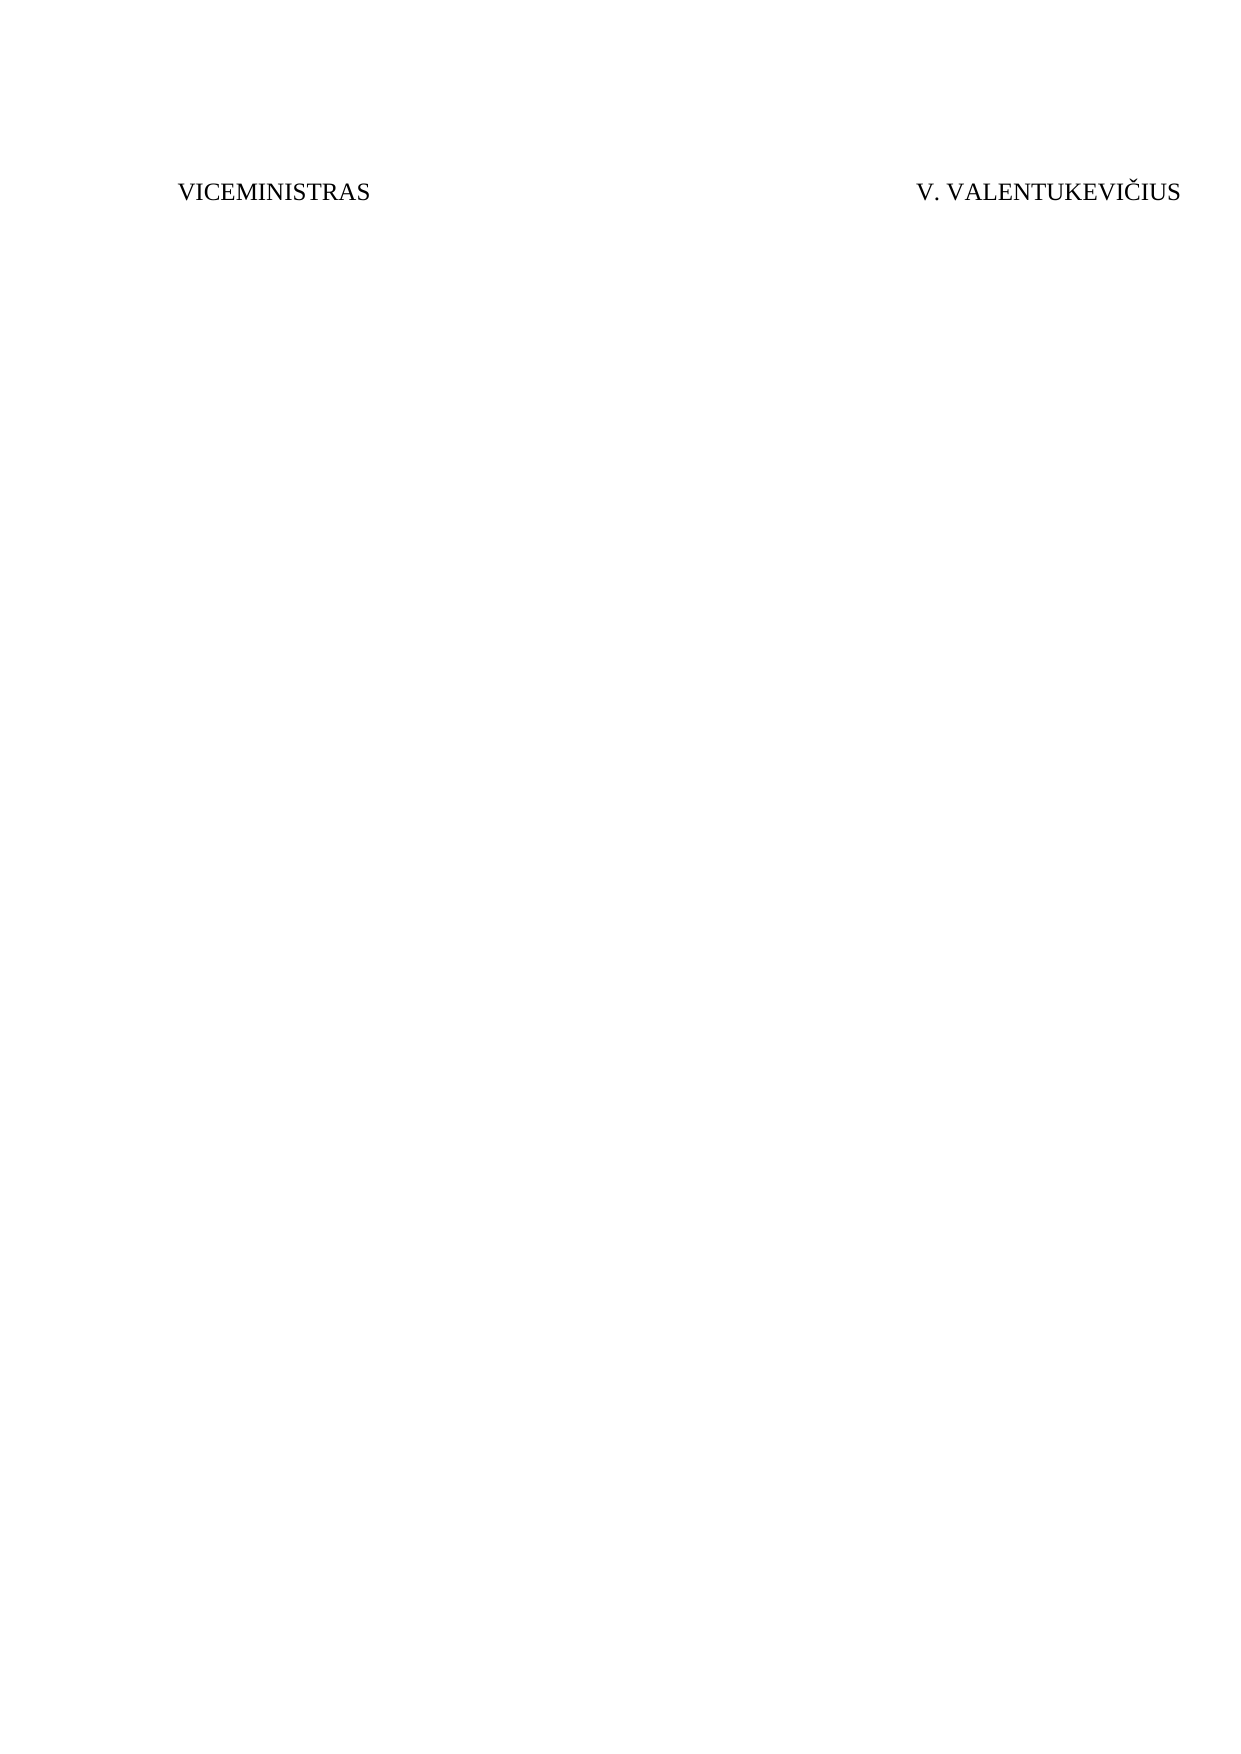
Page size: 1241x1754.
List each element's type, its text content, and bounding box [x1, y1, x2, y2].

text VICEMINISTRAS V. VALENTUKEVIČIUS [177, 177, 1181, 206]
